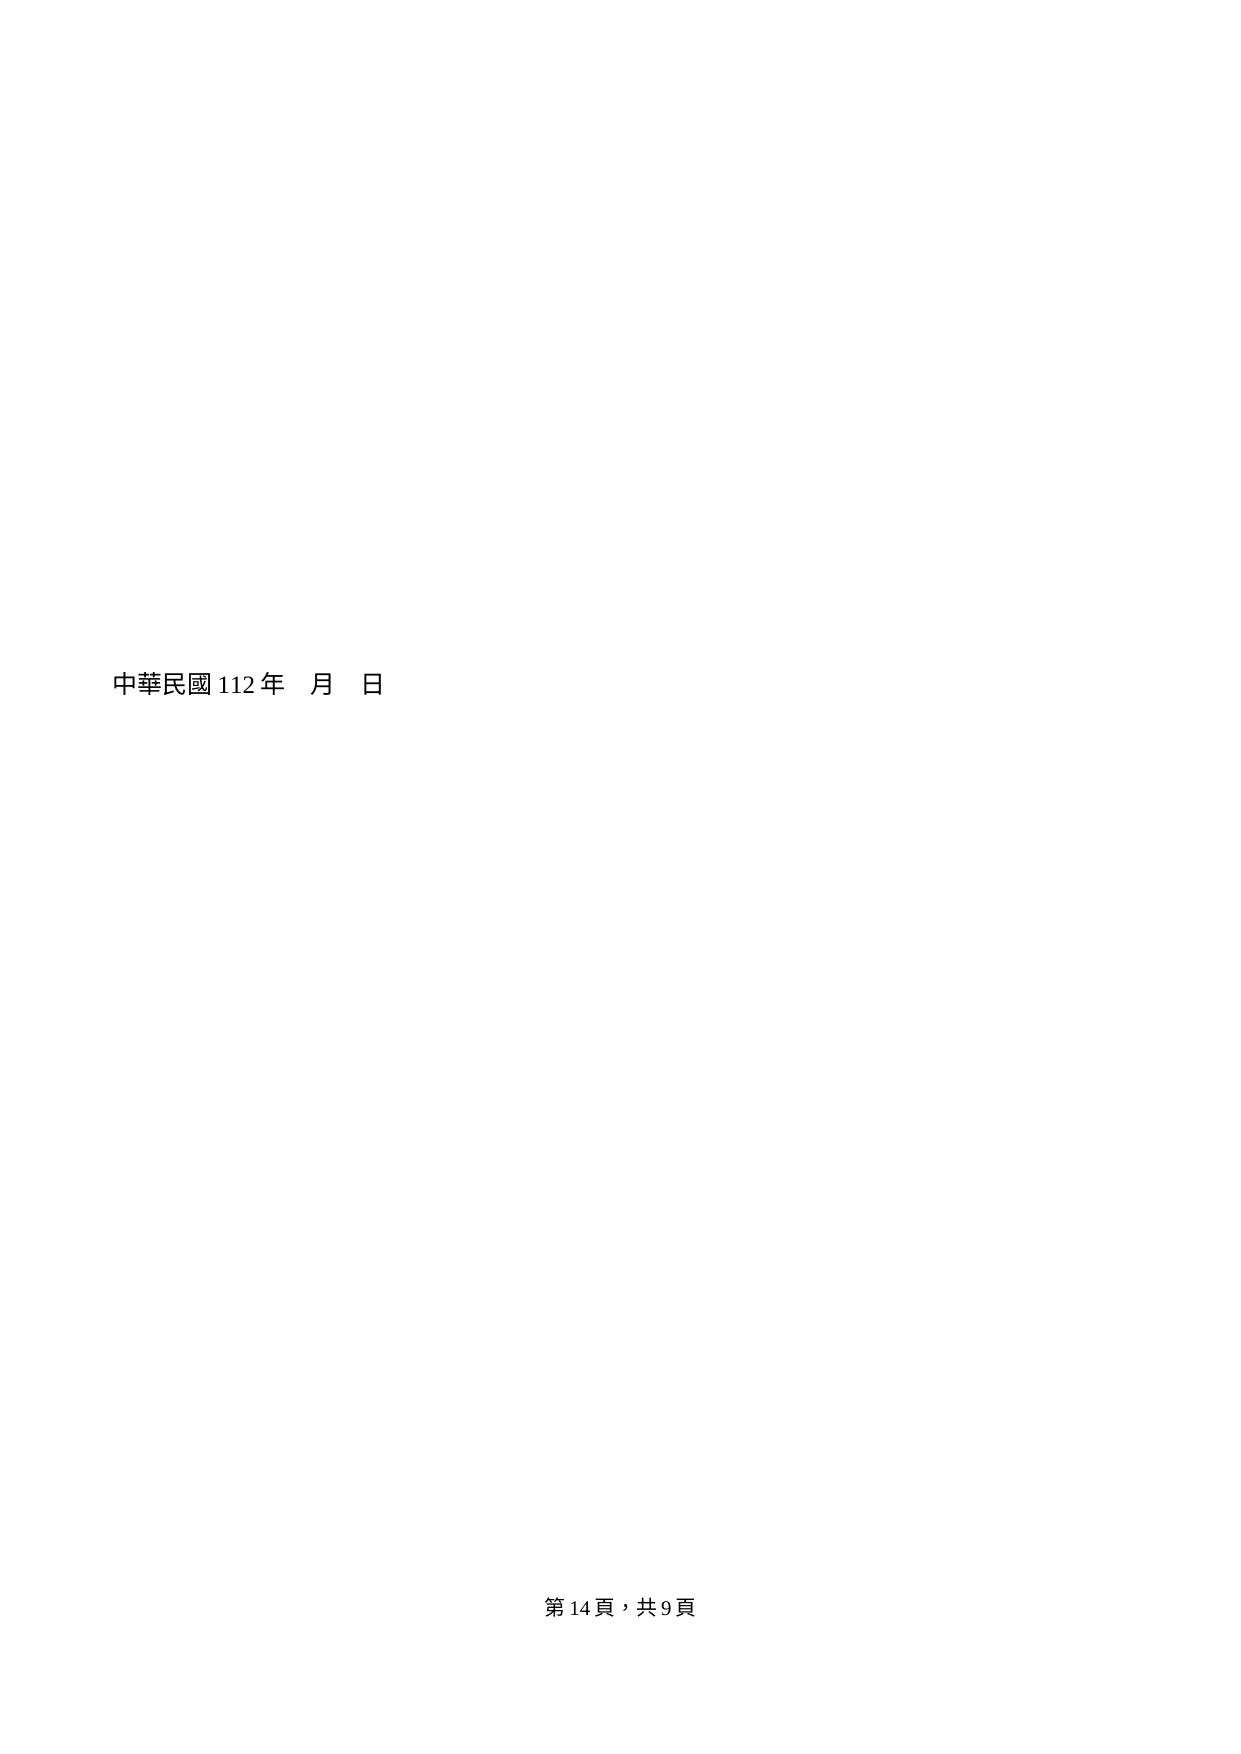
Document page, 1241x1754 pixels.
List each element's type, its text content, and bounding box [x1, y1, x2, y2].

text 中華民國112年 月 日 [112, 641, 1128, 703]
